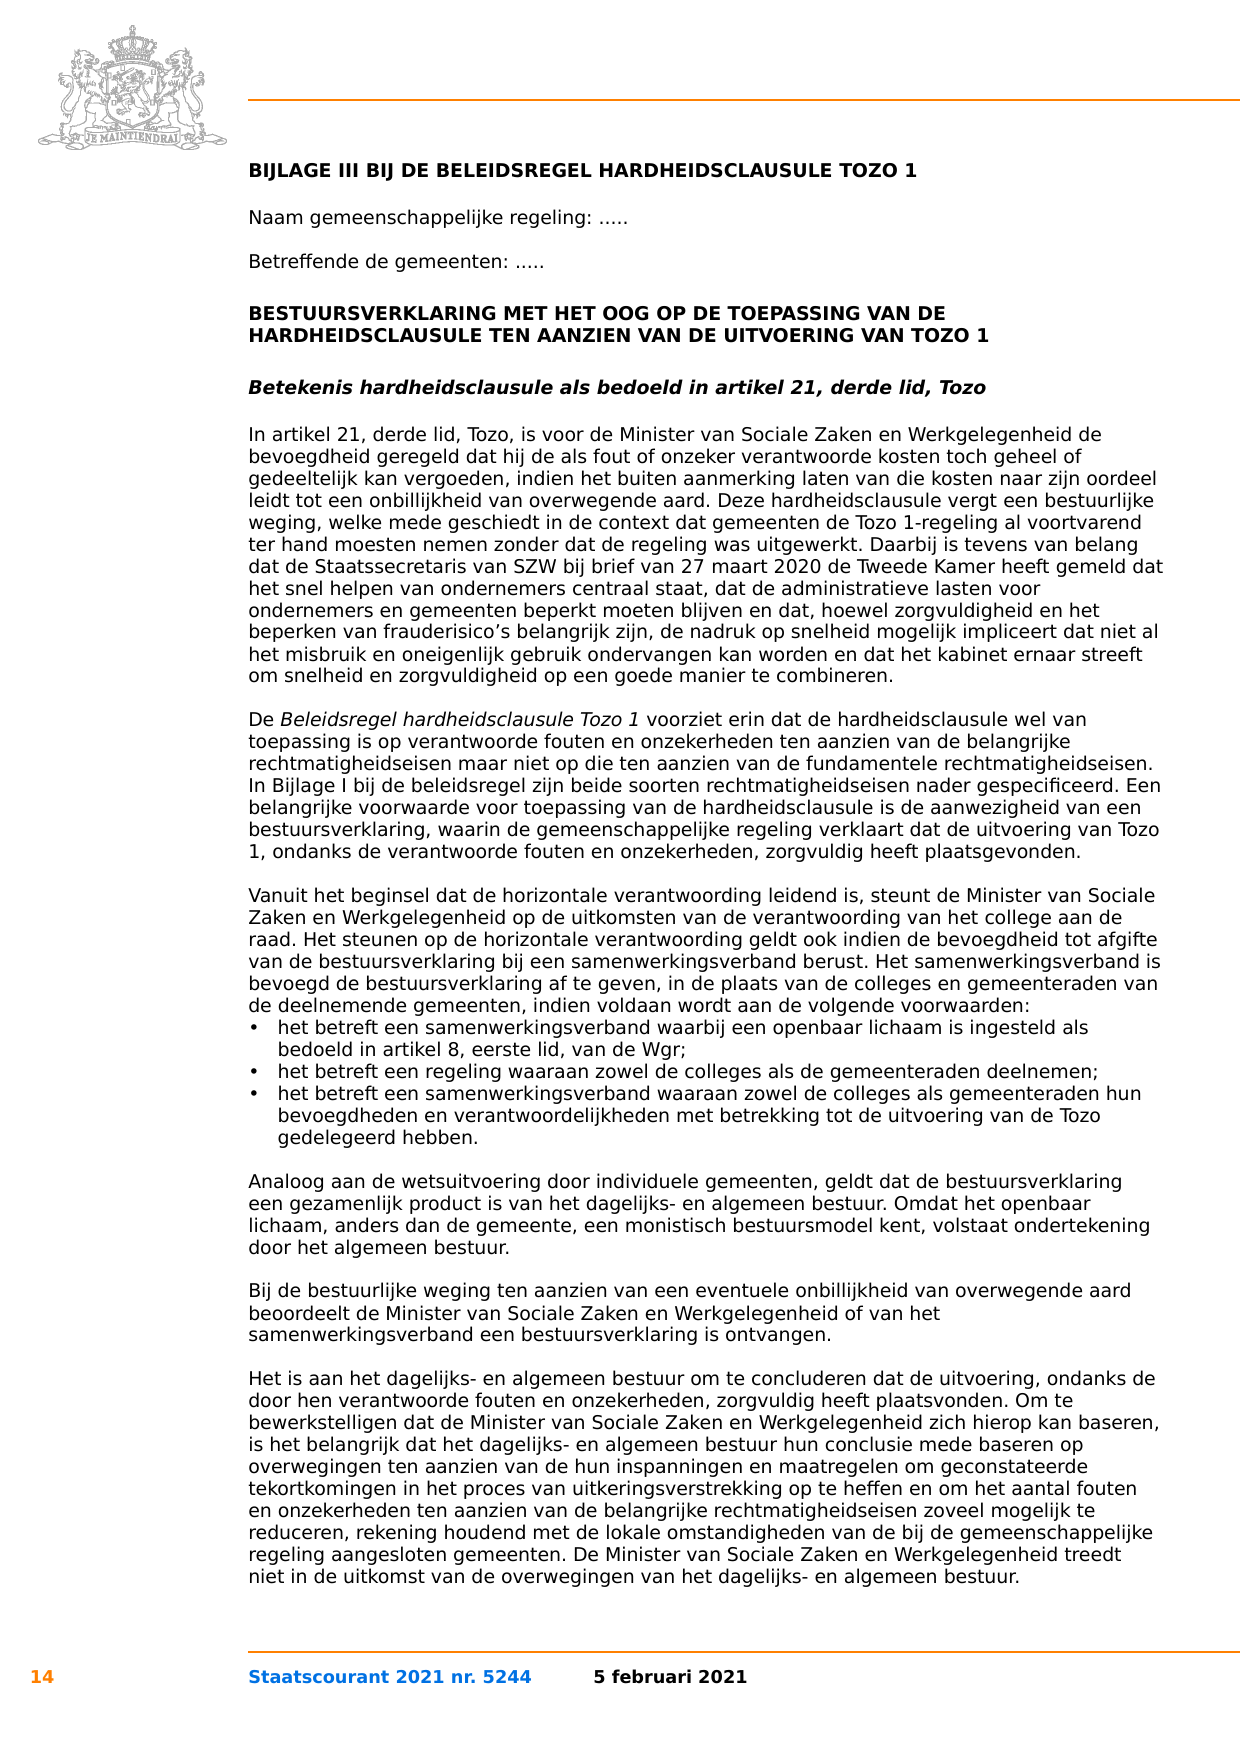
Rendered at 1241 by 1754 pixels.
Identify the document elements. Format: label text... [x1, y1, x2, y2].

text In artikel 21, derde lid, Tozo, is voor de Minister van Sociale Zaken en Werkgelegenheid de bevoegdheid geregeld dat hij de als fout of onzeker verantwoorde kosten toch geheel of gedeeltelijk kan vergoeden, indien het buiten aanmerking laten van die kosten naar zijn oordeel leidt tot een onbillijkheid van overwegende aard. Deze hardheidsclausule vergt een bestuurlijke weging, welke mede geschiedt in de context dat gemeenten de Tozo 1-regeling al voortvarend ter hand moesten nemen zonder dat de regeling was uitgewerkt. Daarbij is tevens van belang dat de Staatssecretaris van SZW bij brief van 27 maart 2020 de Tweede Kamer heeft gemeld dat het snel helpen van ondernemers centraal staat, dat de administratieve lasten voor ondernemers en gemeenten beperkt moeten blijven en dat, hoewel zorgvuldigheid en het beperken van frauderisico’s belangrijk zijn, de nadruk op snelheid mogelijk impliceert dat niet al het misbruik en oneigenlijk gebruik ondervangen kan worden en dat het kabinet ernaar streeft om snelheid en zorgvuldigheid op een goede manier te combineren. [248, 424, 1163, 687]
text Vanuit het beginsel dat de horizontale verantwoording leidend is, steunt de Minister van Sociale Zaken en Werkgelegenheid op de uitkomsten van de verantwoording van het college aan de raad. Het steunen op de horizontale verantwoording geldt ook indien de bevoegdheid tot afgifte van de bestuursverklaring bij een samenwerkingsverband berust. Het samenwerkingsverband is bevoegd de bestuursverklaring af te geven, in de plaats van de colleges en gemeenteraden van de deelnemende gemeenten, indien voldaan wordt aan de volgende voorwaarden: [248, 885, 1163, 1017]
subtitle BIJLAGE III BIJ DE BELEIDSREGEL HARDHEIDSCLAUSULE TOZO 1 [248, 160, 1163, 182]
picture [38, 25, 227, 150]
text Het is aan het dagelijks- en algemeen bestuur om te concluderen dat de uitvoering, ondanks de door hen verantwoorde fouten en onzekerheden, zorgvuldig heeft plaatsvonden. Om te bewerkstelligen dat de Minister van Sociale Zaken en Werkgelegenheid zich hierop kan baseren, is het belangrijk dat het dagelijks- en algemeen bestuur hun conclusie mede baseren op overwegingen ten aanzien van de hun inspanningen en maatregelen om geconstateerde tekortkomingen in het proces van uitkeringsverstrekking op te heffen en om het aantal fouten en onzekerheden ten aanzien van de belangrijke rechtmatigheidseisen zoveel mogelijk te reduceren, rekening houdend met de lokale omstandigheden van de bij de gemeenschappelijke regeling aangesloten gemeenten. De Minister van Sociale Zaken en Werkgelegenheid treedt niet in de uitkomst van de overwegingen van het dagelijks- en algemeen bestuur. [248, 1368, 1163, 1588]
text Naam gemeenschappelijke regeling: ..... [248, 207, 1163, 229]
text Betreffende de gemeenten: ..... [248, 251, 1163, 273]
text • het betreft een regeling waaraan zowel de colleges als de gemeenteraden deelnemen; [248, 1061, 1163, 1083]
text Bij de bestuurlijke weging ten aanzien van een eventuele onbillijkheid van overwegende aard beoordeelt de Minister van Sociale Zaken en Werkgelegenheid of van het samenwerkingsverband een bestuursverklaring is ontvangen. [248, 1280, 1163, 1346]
subtitle Betekenis hardheidsclausule als bedoeld in artikel 21, derde lid, Tozo [248, 377, 1163, 399]
text Analoog aan de wetsuitvoering door individuele gemeenten, geldt dat de bestuursverklaring een gezamenlijk product is van het dagelijks- en algemeen bestuur. Omdat het openbaar lichaam, anders dan de gemeente, een monistisch bestuursmodel kent, volstaat ondertekening door het algemeen bestuur. [248, 1171, 1163, 1258]
text • het betreft een samenwerkingsverband waarbij een openbaar lichaam is ingesteld als bedoeld in artikel 8, eerste lid, van de Wgr; [248, 1017, 1163, 1061]
text • het betreft een samenwerkingsverband waaraan zowel de colleges als gemeenteraden hun bevoegdheden en verantwoordelijkheden met betrekking tot de uitvoering van de Tozo gedelegeerd hebben. [248, 1083, 1163, 1149]
subtitle BESTUURSVERKLARING MET HET OOG OP DE TOEPASSING VAN DE HARDHEIDSCLAUSULE TEN AANZIEN VAN DE UITVOERING VAN TOZO 1 [248, 303, 1163, 347]
text De Beleidsregel hardheidsclausule Tozo 1 voorziet erin dat de hardheidsclausule wel van toepassing is op verantwoorde fouten en onzekerheden ten aanzien van de belangrijke rechtmatigheidseisen maar niet op die ten aanzien van de fundamentele rechtmatigheidseisen. In Bijlage I bij de beleidsregel zijn beide soorten rechtmatigheidseisen nader gespecificeerd. Een belangrijke voorwaarde voor toepassing van de hardheidsclausule is de aanwezigheid van een bestuursverklaring, waarin de gemeenschappelijke regeling verklaart dat de uitvoering van Tozo 1, ondanks de verantwoorde fouten en onzekerheden, zorgvuldig heeft plaatsgevonden. [248, 709, 1163, 863]
